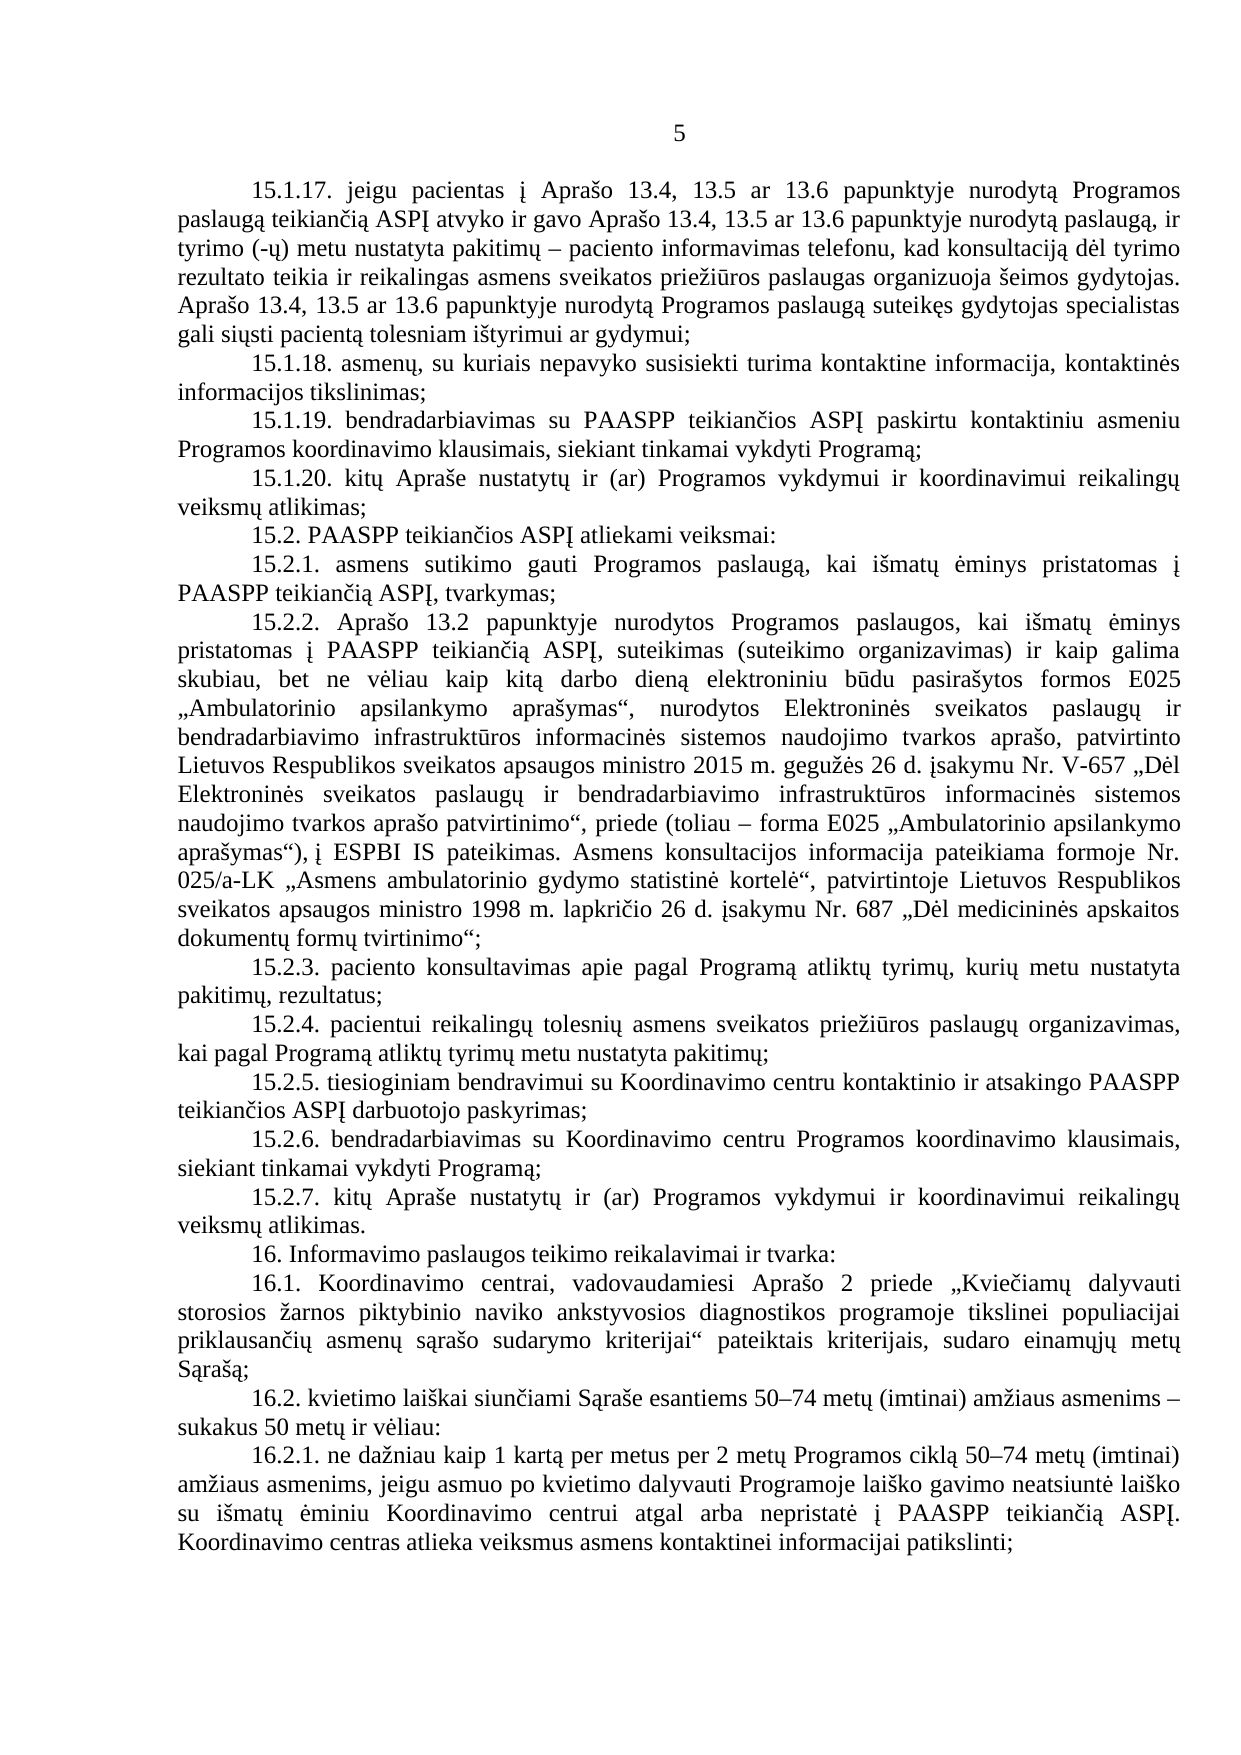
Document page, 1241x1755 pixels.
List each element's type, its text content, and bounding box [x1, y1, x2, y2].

text 16.2.1. ne dažniau kaip 1 kartą per metus per 2 metų Programos ciklą 50–74 metų (imtinai) amžiaus asmenims, jeigu asmuo po kvietimo dalyvauti Programoje laiško gavimo neatsiuntė laiško su išmatų ėminiu Koordinavimo centrui atgal arba nepristatė į PAASPP teikiančią ASPĮ. Koordinavimo centras atlieka veiksmus asmens kontaktinei informacijai patikslinti; [177, 1441, 1181, 1556]
text 15.2.3. paciento konsultavimas apie pagal Programą atliktų tyrimų, kurių metu nustatyta pakitimų, rezultatus; [177, 952, 1181, 1009]
text 15.2.1. asmens sutikimo gauti Programos paslaugą, kai išmatų ėminys pristatomas į PAASPP teikiančią ASPĮ, tvarkymas; [177, 549, 1181, 607]
text 15.1.18. asmenų, su kuriais nepavyko susisiekti turima kontaktine informacija, kontaktinės informacijos tikslinimas; [177, 348, 1181, 406]
text 15.2. PAASPP teikiančios ASPĮ atliekami veiksmai: [177, 521, 1181, 549]
text 15.2.7. kitų Apraše nustatytų ir (ar) Programos vykdymui ir koordinavimui reikalingų veiksmų atlikimas. [177, 1182, 1181, 1239]
text 16. Informavimo paslaugos teikimo reikalavimai ir tvarka: [177, 1239, 1181, 1268]
text 16.1. Koordinavimo centrai, vadovaudamiesi Aprašo 2 priede „Kviečiamų dalyvauti storosios žarnos piktybinio naviko ankstyvosios diagnostikos programoje tikslinei populiacijai priklausančių asmenų sąrašo sudarymo kriterijai“ pateiktais kriterijais, sudaro einamųjų metų Sąrašą; [177, 1268, 1181, 1383]
text 15.1.17. jeigu pacientas į Aprašo 13.4, 13.5 ar 13.6 papunktyje nurodytą Programos paslaugą teikiančią ASPĮ atvyko ir gavo Aprašo 13.4, 13.5 ar 13.6 papunktyje nurodytą paslaugą, ir tyrimo (-ų) metu nustatyta pakitimų – paciento informavimas telefonu, kad konsultaciją dėl tyrimo rezultato teikia ir reikalingas asmens sveikatos priežiūros paslaugas organizuoja šeimos gydytojas. Aprašo 13.4, 13.5 ar 13.6 papunktyje nurodytą Programos paslaugą suteikęs gydytojas specialistas gali siųsti pacientą tolesniam ištyrimui ar gydymui; [177, 176, 1181, 348]
text 15.2.6. bendradarbiavimas su Koordinavimo centru Programos koordinavimo klausimais, siekiant tinkamai vykdyti Programą; [177, 1124, 1181, 1182]
text 15.2.2. Aprašo 13.2 papunktyje nurodytos Programos paslaugos, kai išmatų ėminys pristatomas į PAASPP teikiančią ASPĮ, suteikimas (suteikimo organizavimas) ir kaip galima skubiau, bet ne vėliau kaip kitą darbo dieną elektroniniu būdu pasirašytos formos E025 „Ambulatorinio apsilankymo aprašymas“, nurodytos Elektroninės sveikatos paslaugų ir bendradarbiavimo infrastruktūros informacinės sistemos naudojimo tvarkos aprašo, patvirtinto Lietuvos Respublikos sveikatos apsaugos ministro 2015 m. gegužės 26 d. įsakymu Nr. V-657 „Dėl Elektroninės sveikatos paslaugų ir bendradarbiavimo infrastruktūros informacinės sistemos naudojimo tvarkos aprašo patvirtinimo“, priede (toliau – forma E025 „Ambulatorinio apsilankymo aprašymas“), į ESPBI IS pateikimas. Asmens konsultacijos informacija pateikiama formoje Nr. 025/a-LK „Asmens ambulatorinio gydymo statistinė kortelė“, patvirtintoje Lietuvos Respublikos sveikatos apsaugos ministro 1998 m. lapkričio 26 d. įsakymu Nr. 687 „Dėl medicininės apskaitos dokumentų formų tvirtinimo“; [177, 607, 1181, 952]
text 15.2.5. tiesioginiam bendravimui su Koordinavimo centru kontaktinio ir atsakingo PAASPP teikiančios ASPĮ darbuotojo paskyrimas; [177, 1067, 1181, 1124]
text 16.2. kvietimo laiškai siunčiami Sąraše esantiems 50–74 metų (imtinai) amžiaus asmenims – sukakus 50 metų ir vėliau: [177, 1383, 1181, 1441]
text 15.2.4. pacientui reikalingų tolesnių asmens sveikatos priežiūros paslaugų organizavimas, kai pagal Programą atliktų tyrimų metu nustatyta pakitimų; [177, 1009, 1181, 1067]
text 15.1.19. bendradarbiavimas su PAASPP teikiančios ASPĮ paskirtu kontaktiniu asmeniu Programos koordinavimo klausimais, siekiant tinkamai vykdyti Programą; [177, 406, 1181, 463]
text 15.1.20. kitų Apraše nustatytų ir (ar) Programos vykdymui ir koordinavimui reikalingų veiksmų atlikimas; [177, 463, 1181, 521]
